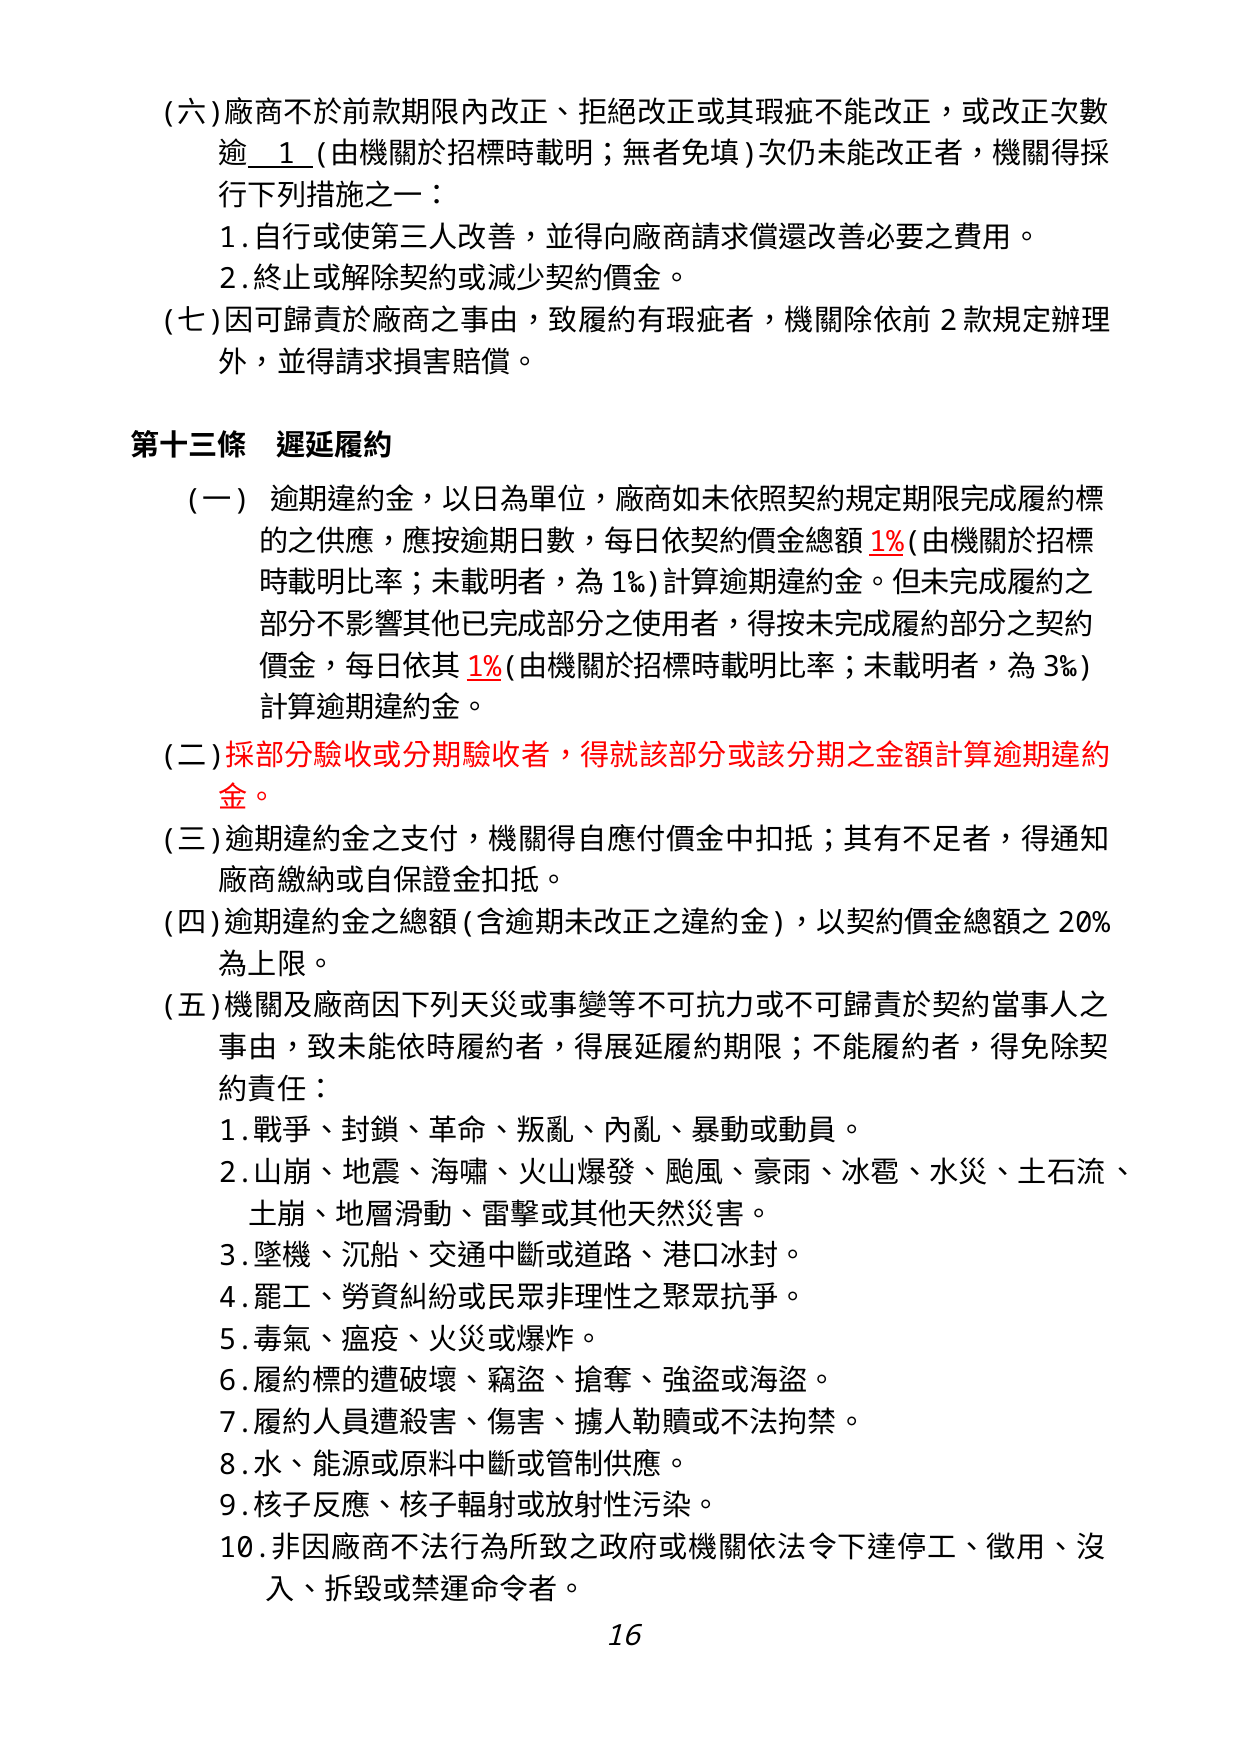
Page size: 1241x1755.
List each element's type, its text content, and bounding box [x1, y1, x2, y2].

text 1.自行或使第三人改善，並得向廠商請求償還改善必要之費用。 [218, 214, 1110, 255]
text (三)逾期違約金之支付，機關得自應付價金中扣抵；其有不足者，得通知廠商繳納或自保證金扣抵。 [159, 816, 1110, 899]
text 7.履約人員遭殺害、傷害、擄人勒贖或不法拘禁。 [218, 1399, 1108, 1441]
text 4.罷工、勞資糾紛或民眾非理性之聚眾抗爭。 [218, 1274, 1108, 1316]
text (五)機關及廠商因下列天災或事變等不可抗力或不可歸責於契約當事人之事由，致未能依時履約者，得展延履約期限；不能履約者，得免除契約責任： [159, 982, 1110, 1107]
text 9.核子反應、核子輻射或放射性污染。 [218, 1482, 1108, 1524]
text 10.非因廠商不法行為所致之政府或機關依法令下達停工、徵用、沒入、拆毀或禁運命令者。 [218, 1524, 1108, 1607]
text 8.水、能源或原料中斷或管制供應。 [218, 1441, 1108, 1482]
text 5.毒氣、瘟疫、火災或爆炸。 [218, 1316, 1108, 1357]
text (七)因可歸責於廠商之事由，致履約有瑕疵者，機關除依前2款規定辦理外，並得請求損害賠償。 [159, 297, 1110, 380]
text 第十三條 遲延履約 [130, 422, 1110, 464]
text (一) 逾期違約金，以日為單位，廠商如未依照契約規定期限完成履約標的之供應，應按逾期日數，每日依契約價金總額1%(由機關於招標時載明比率；未載明者，為1‰)計算逾期違約金。但未完成履約之部分不影響其他已完成部分之使用者，得按未完成履約部分之契約價金，每日依其1%(由機關於招標時載明比率；未載明者，為3‰)計算逾期違約金。 [184, 476, 1110, 726]
text 2.終止或解除契約或減少契約價金。 [218, 255, 1110, 297]
text (二)採部分驗收或分期驗收者，得就該部分或該分期之金額計算逾期違約金。 [159, 732, 1110, 816]
text 1.戰爭、封鎖、革命、叛亂、內亂、暴動或動員。 [218, 1107, 1108, 1149]
text (四)逾期違約金之總額(含逾期未改正之違約金)，以契約價金總額之20% 為上限。 [159, 899, 1110, 982]
text 2.山崩、地震、海嘯、火山爆發、颱風、豪雨、冰雹、水災、土石流、土崩、地層滑動、雷擊或其他天然災害。 [218, 1149, 1108, 1232]
text 6.履約標的遭破壞、竊盜、搶奪、強盜或海盜。 [218, 1357, 1108, 1399]
text 3.墜機、沉船、交通中斷或道路、港口冰封。 [218, 1232, 1108, 1274]
text (六)廠商不於前款期限內改正、拒絕改正或其瑕疵不能改正，或改正次數逾 1 (由機關於招標時載明；無者免填)次仍未能改正者，機關得採行下列措施之一： [159, 89, 1110, 214]
